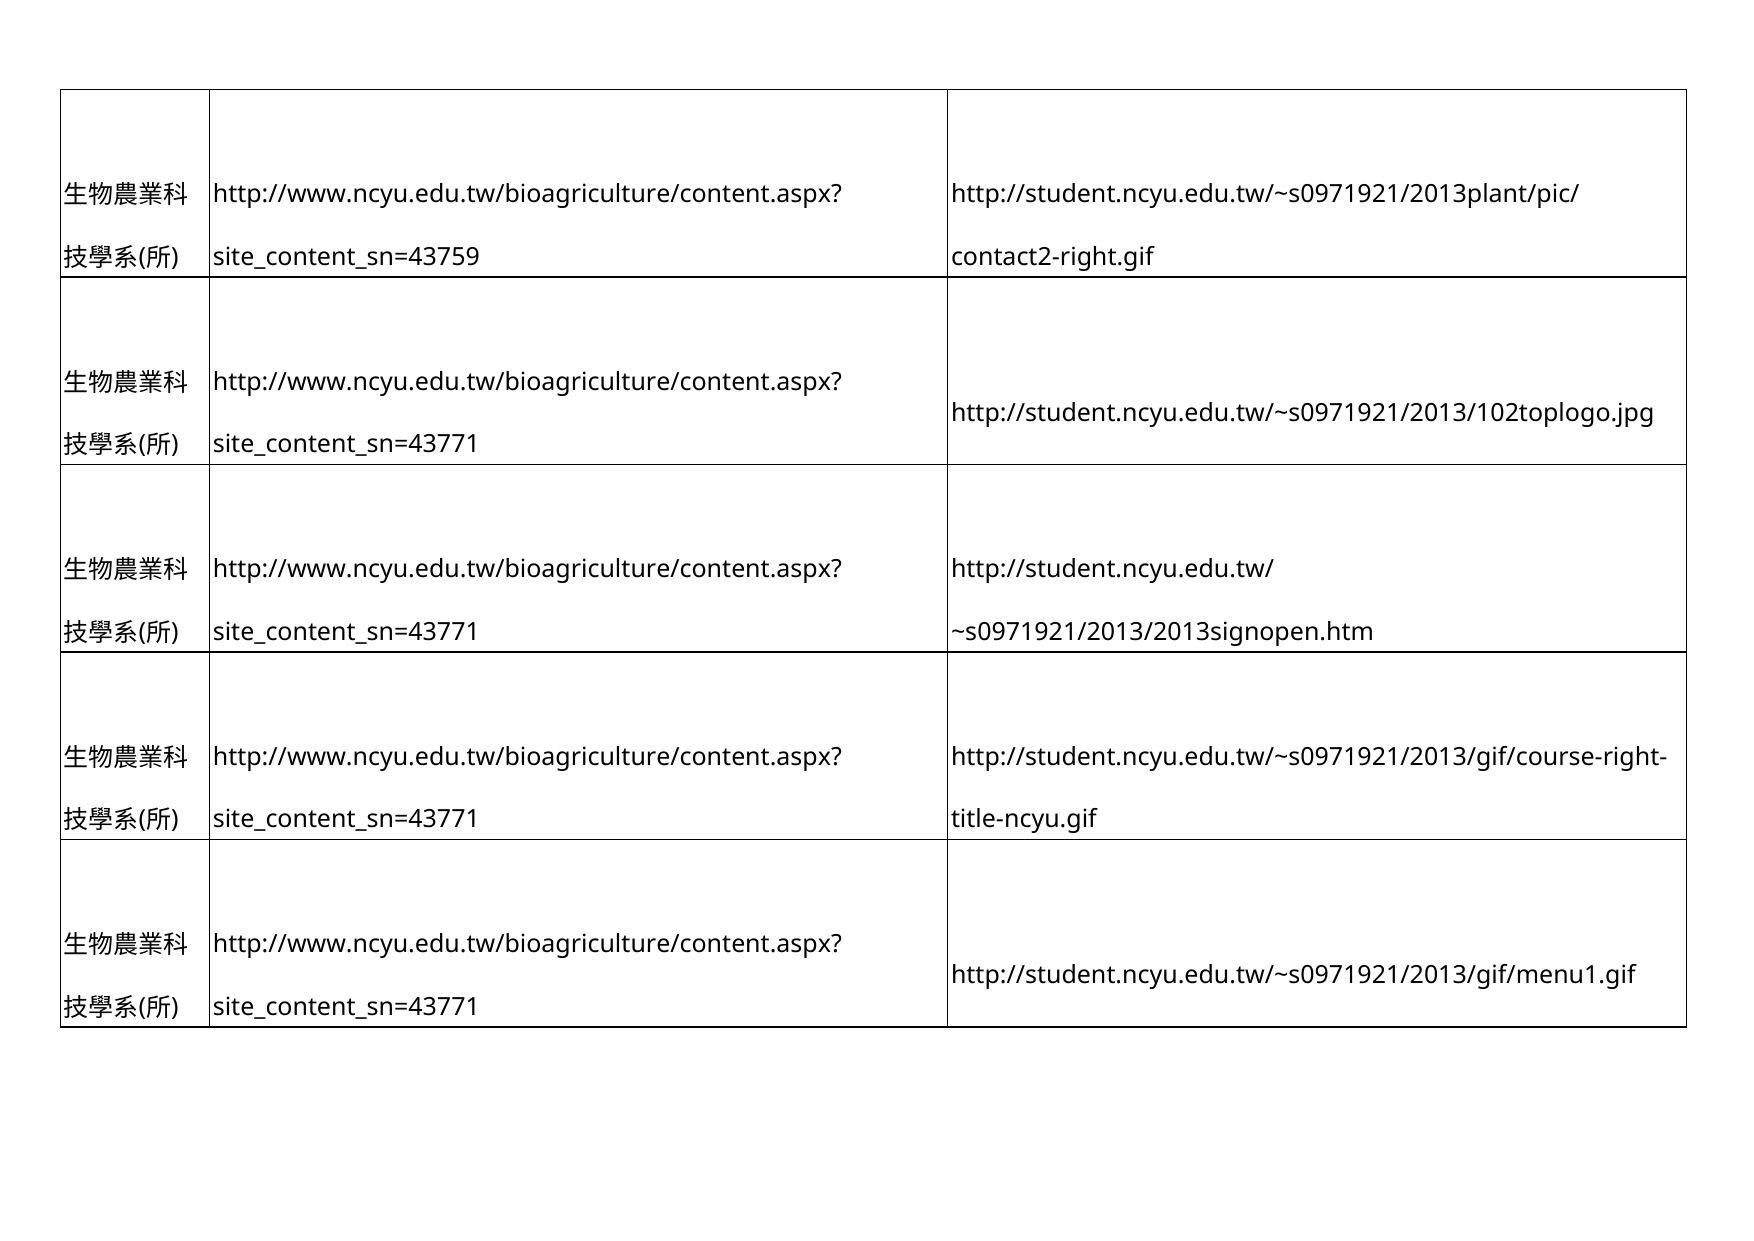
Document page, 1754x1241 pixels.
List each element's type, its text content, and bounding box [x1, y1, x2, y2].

table_cell 生物農業科技學系(所) [61, 465, 209, 651]
table_cell http://www.ncyu.edu.tw/bioagriculture/content.aspx?site_content_sn=43771 [210, 465, 947, 651]
table_cell http://student.ncyu.edu.tw/~s0971921/2013/gif/menu1.gif [948, 840, 1686, 1026]
table_cell 生物農業科技學系(所) [61, 278, 209, 464]
table_cell http://student.ncyu.edu.tw/~s0971921/2013plant/pic/contact2-right.gif [948, 90, 1686, 276]
table_cell 生物農業科技學系(所) [61, 90, 209, 276]
table_cell http://student.ncyu.edu.tw/~s0971921/2013/102toplogo.jpg [948, 278, 1686, 464]
table_cell http://www.ncyu.edu.tw/bioagriculture/content.aspx?site_content_sn=43759 [210, 90, 947, 276]
table_cell http://student.ncyu.edu.tw/~s0971921/2013/2013signopen.htm [948, 465, 1686, 651]
table_cell http://www.ncyu.edu.tw/bioagriculture/content.aspx?site_content_sn=43771 [210, 278, 947, 464]
table_cell http://www.ncyu.edu.tw/bioagriculture/content.aspx?site_content_sn=43771 [210, 840, 947, 1026]
table_cell 生物農業科技學系(所) [61, 653, 209, 839]
table_cell http://www.ncyu.edu.tw/bioagriculture/content.aspx?site_content_sn=43771 [210, 653, 947, 839]
table_cell 生物農業科技學系(所) [61, 840, 209, 1026]
table_cell http://student.ncyu.edu.tw/~s0971921/2013/gif/course-right-title-ncyu.gif [948, 653, 1686, 839]
